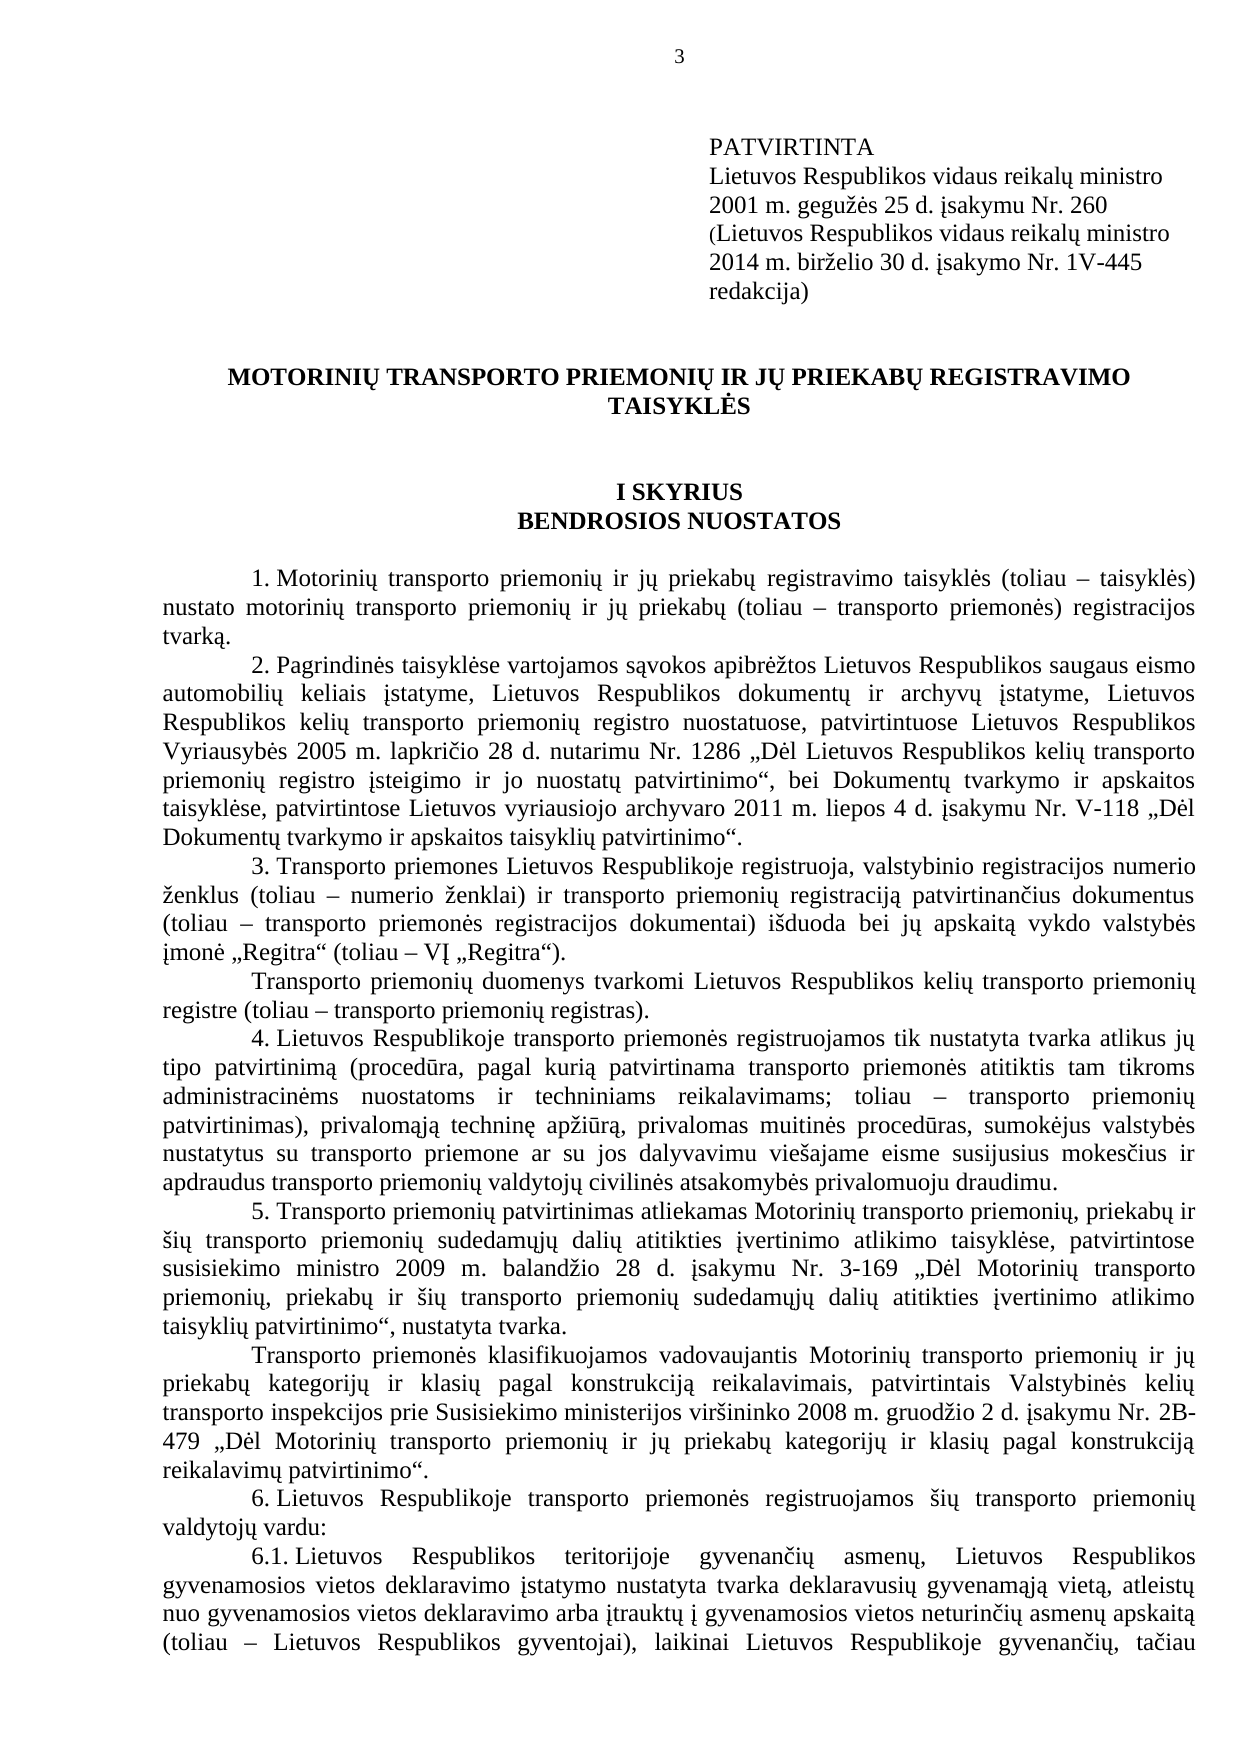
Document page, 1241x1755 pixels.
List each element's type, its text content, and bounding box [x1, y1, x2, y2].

text Lietuvos Respublikos vidaus reikalų ministro [709, 161, 1196, 190]
text 2001 m. gegužės 25 d. įsakymu Nr. 260 [709, 190, 1196, 218]
text PATVIRTINTA [709, 132, 1196, 161]
text 4. Lietuvos Respublikoje transporto priemonės registruojamos tik nustatyta tvarka atlikus jų tipo patvirtinimą (procedūra, pagal kurią patvirtinama transporto priemonės atitiktis tam tikroms administracinėms nuostatoms ir techniniams reikalavimams; toliau – transporto priemonių patvirtinimas), privalomąją techninę apžiūrą, privalomas muitinės procedūras, sumokėjus valstybės nustatytus su transporto priemone ar su jos dalyvavimu viešajame eisme susijusius mokesčius ir apdraudus transporto priemonių valdytojų civilinės atsakomybės privalomuoju draudimu. [162, 1023, 1196, 1196]
text (Lietuvos Respublikos vidaus reikalų ministro [709, 218, 1196, 247]
text 3. Transporto priemones Lietuvos Respublikoje registruoja, valstybinio registracijos numerio ženklus (toliau – numerio ženklai) ir transporto priemonių registraciją patvirtinančius dokumentus (toliau – transporto priemonės registracijos dokumentai) išduoda bei jų apskaitą vykdo valstybės įmonė „Regitra“ (toliau – VĮ „Regitra“). [162, 851, 1196, 966]
text BENDROSIOS NUOSTATOS [162, 506, 1196, 535]
text 2. Pagrindinės taisyklėse vartojamos sąvokos apibrėžtos Lietuvos Respublikos saugaus eismo automobilių keliais įstatyme, Lietuvos Respublikos dokumentų ir archyvų įstatyme, Lietuvos Respublikos kelių transporto priemonių registro nuostatuose, patvirtintuose Lietuvos Respublikos Vyriausybės 2005 m. lapkričio 28 d. nutarimu Nr. 1286 „Dėl Lietuvos Respublikos kelių transporto priemonių registro įsteigimo ir jo nuostatų patvirtinimo“, bei Dokumentų tvarkymo ir apskaitos taisyklėse, patvirtintose Lietuvos vyriausiojo archyvaro 2011 m. liepos 4 d. įsakymu Nr. V-118 „Dėl Dokumentų tvarkymo ir apskaitos taisyklių patvirtinimo“. [162, 650, 1196, 851]
text 1. Motorinių transporto priemonių ir jų priekabų registravimo taisyklės (toliau – taisyklės) nustato motorinių transporto priemonių ir jų priekabų (toliau – transporto priemonės) registracijos tvarką. [162, 563, 1196, 650]
text 6. Lietuvos Respublikoje transporto priemonės registruojamos šių transporto priemonių valdytojų vardu: [162, 1483, 1196, 1541]
text I SKYRIUS [162, 477, 1196, 506]
text Transporto priemonės klasifikuojamos vadovaujantis Motorinių transporto priemonių ir jų priekabų kategorijų ir klasių pagal konstrukciją reikalavimais, patvirtintais Valstybinės kelių transporto inspekcijos prie Susisiekimo ministerijos viršininko 2008 m. gruodžio 2 d. įsakymu Nr. 2B-479 „Dėl Motorinių transporto priemonių ir jų priekabų kategorijų ir klasių pagal konstrukciją reikalavimų patvirtinimo“. [162, 1340, 1196, 1483]
text Transporto priemonių duomenys tvarkomi Lietuvos Respublikos kelių transporto priemonių registre (toliau – transporto priemonių registras). [162, 966, 1196, 1023]
text MOTORINIŲ TRANSPORTO PRIEMONIŲ IR JŲ PRIEKABŲ REGISTRAVIMO TAISYKLĖS [162, 362, 1196, 420]
text 6.1. Lietuvos Respublikos teritorijoje gyvenančių asmenų, Lietuvos Respublikos gyvenamosios vietos deklaravimo įstatymo nustatyta tvarka deklaravusių gyvenamąją vietą, atleistų nuo gyvenamosios vietos deklaravimo arba įtrauktų į gyvenamosios vietos neturinčių asmenų apskaitą (toliau – Lietuvos Respublikos gyventojai), laikinai Lietuvos Respublikoje gyvenančių, tačiau [162, 1541, 1196, 1656]
text 5. Transporto priemonių patvirtinimas atliekamas Motorinių transporto priemonių, priekabų ir šių transporto priemonių sudedamųjų dalių atitikties įvertinimo atlikimo taisyklėse, patvirtintose susisiekimo ministro 2009 m. balandžio 28 d. įsakymu Nr. 3-169 „Dėl Motorinių transporto priemonių, priekabų ir šių transporto priemonių sudedamųjų dalių atitikties įvertinimo atlikimo taisyklių patvirtinimo“, nustatyta tvarka. [162, 1196, 1196, 1340]
text 2014 m. birželio 30 d. įsakymo Nr. 1V-445 redakcija) [709, 247, 1196, 305]
